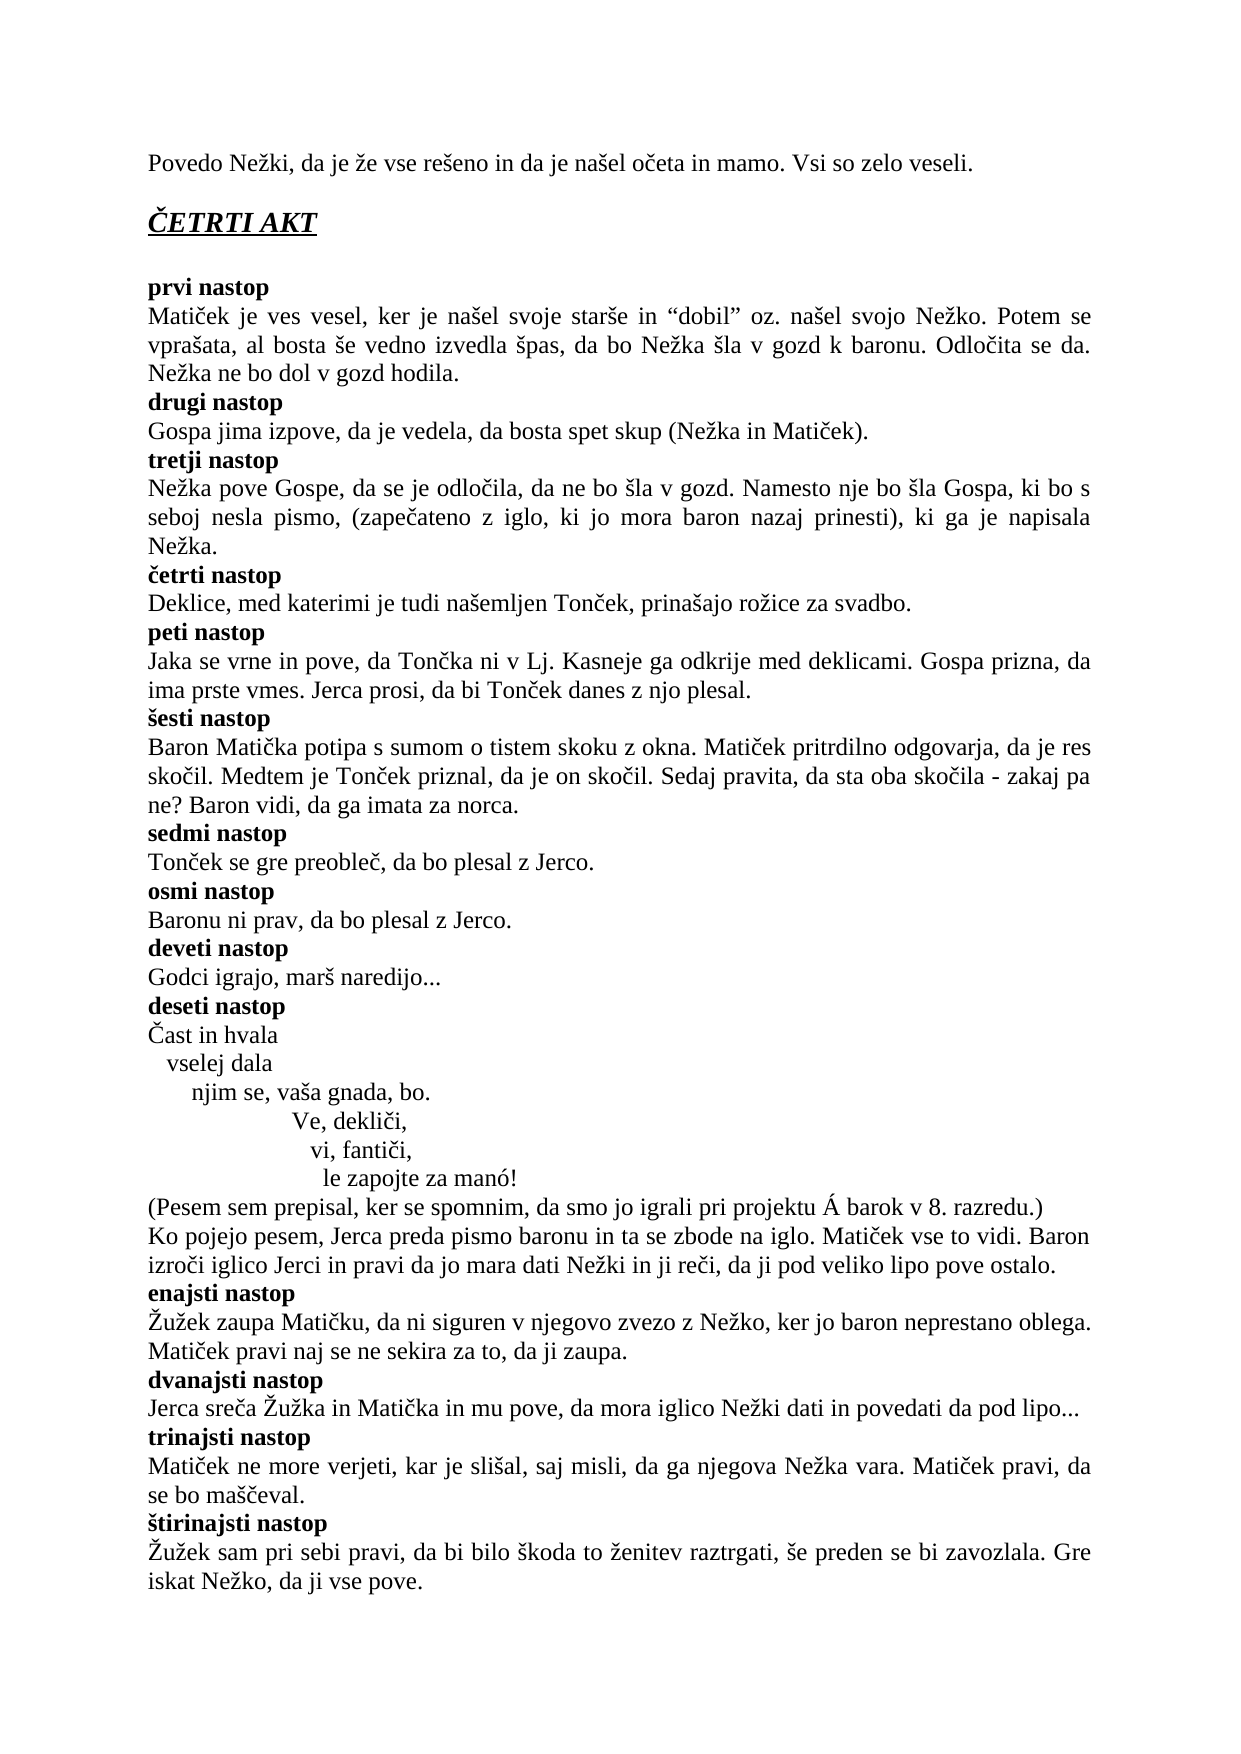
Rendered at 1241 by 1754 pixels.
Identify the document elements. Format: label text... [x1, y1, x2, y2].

text Ve, dekliči, [148, 1106, 1092, 1135]
text Matiček ne more verjeti, kar je slišal, saj misli, da ga njegova Nežka vara. Matiček pravi, da se bo maščeval. [148, 1451, 1092, 1508]
text njim se, vaša gnada, bo. [148, 1077, 1092, 1106]
text osmi nastop [148, 876, 1092, 905]
text Žužek sam pri sebi pravi, da bi bilo škoda to ženitev raztrgati, še preden se bi zavozlala. Gre iskat Nežko, da ji vse pove. [148, 1537, 1092, 1595]
text vselej dala [148, 1048, 1092, 1077]
text le zapojte za manó! [148, 1163, 1092, 1192]
text Matiček je ves vesel, ker je našel svoje starše in “dobil” oz. našel svojo Nežko. Potem se vprašata, al bosta še vedno izvedla špas, da bo Nežka šla v gozd k baronu. Odločita se da. Nežka ne bo dol v gozd hodila. [148, 301, 1092, 387]
text Jerca sreča Žužka in Matička in mu pove, da mora iglico Nežki dati in povedati da pod lipo... [148, 1393, 1092, 1422]
text tretji nastop [148, 445, 1092, 473]
text Čast in hvala [148, 1020, 1092, 1048]
text vi, fantiči, [148, 1135, 1092, 1163]
text ČETRTI AKT [148, 205, 1092, 239]
text štirinajsti nastop [148, 1508, 1092, 1537]
text Povedo Nežki, da je že vse rešeno in da je našel očeta in mamo. Vsi so zelo veseli. [148, 148, 1092, 176]
text Nežka pove Gospe, da se je odločila, da ne bo šla v gozd. Namesto nje bo šla Gospa, ki bo s seboj nesla pismo, (zapečateno z iglo, ki jo mora baron nazaj prinesti), ki ga je napisala Nežka. [148, 473, 1092, 560]
text dvanajsti nastop [148, 1365, 1092, 1393]
text drugi nastop [148, 387, 1092, 416]
text trinajsti nastop [148, 1422, 1092, 1451]
text Deklice, med katerimi je tudi našemljen Tonček, prinašajo rožice za svadbo. [148, 588, 1092, 617]
text četrti nastop [148, 560, 1092, 588]
text prvi nastop [148, 272, 1092, 301]
text Godci igrajo, marš naredijo... [148, 962, 1092, 991]
text Tonček se gre preobleč, da bo plesal z Jerco. [148, 847, 1092, 876]
text šesti nastop [148, 703, 1092, 732]
text Ko pojejo pesem, Jerca preda pismo baronu in ta se zbode na iglo. Matiček vse to vidi. Baron izroči iglico Jerci in pravi da jo mara dati Nežki in ji reči, da ji pod veliko lipo pove ostalo. [148, 1221, 1092, 1278]
text sedmi nastop [148, 818, 1092, 847]
text deveti nastop [148, 933, 1092, 962]
text (Pesem sem prepisal, ker se spomnim, da smo jo igrali pri projektu Á barok v 8. razredu.) [148, 1192, 1092, 1221]
text enajsti nastop [148, 1278, 1092, 1307]
text Baronu ni prav, da bo plesal z Jerco. [148, 905, 1092, 933]
text Žužek zaupa Matičku, da ni siguren v njegovo zvezo z Nežko, ker jo baron neprestano oblega. Matiček pravi naj se ne sekira za to, da ji zaupa. [148, 1307, 1092, 1365]
text Jaka se vrne in pove, da Tončka ni v Lj. Kasneje ga odkrije med deklicami. Gospa prizna, da ima prste vmes. Jerca prosi, da bi Tonček danes z njo plesal. [148, 646, 1092, 703]
text peti nastop [148, 617, 1092, 646]
text deseti nastop [148, 991, 1092, 1020]
text Baron Matička potipa s sumom o tistem skoku z okna. Matiček pritrdilno odgovarja, da je res skočil. Medtem je Tonček priznal, da je on skočil. Sedaj pravita, da sta oba skočila - zakaj pa ne? Baron vidi, da ga imata za norca. [148, 732, 1092, 818]
text Gospa jima izpove, da je vedela, da bosta spet skup (Nežka in Matiček). [148, 416, 1092, 445]
